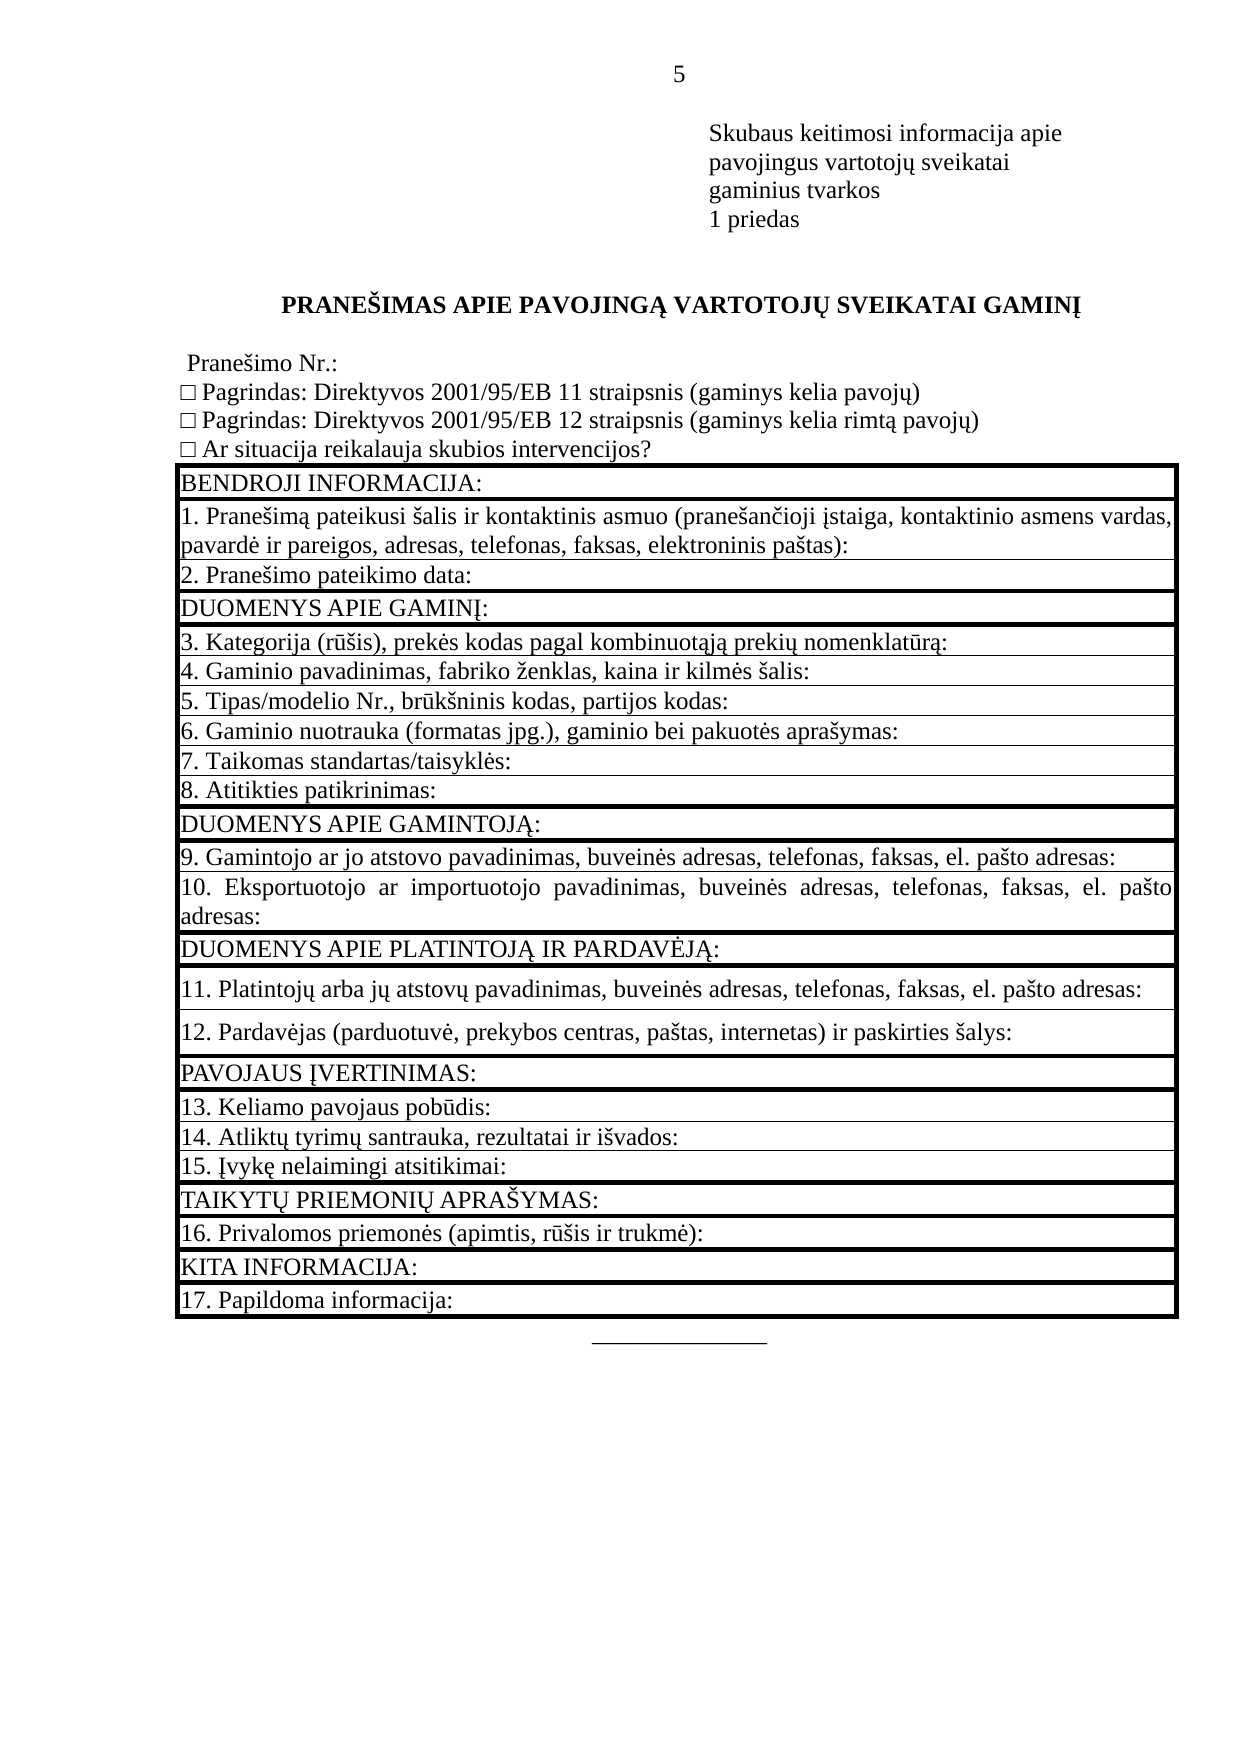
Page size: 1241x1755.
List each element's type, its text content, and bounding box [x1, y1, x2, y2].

table_cell PAVOJaUS įvertinimas: [180, 1058, 1174, 1087]
table_cell [1176, 348, 1181, 377]
table_cell 4. Gaminio pavadinimas, fabriko ženklas, kaina ir kilmės šalis: [180, 656, 1174, 685]
table_cell [1176, 434, 1181, 463]
table_cell Duomenys apie platintoją ir pardavėją: [180, 935, 1174, 963]
table_cell 14. Atliktų tyrimų santrauka, rezultatai ir išvados: [180, 1122, 1174, 1150]
table_cell 5. Tipas/modelio Nr., brūkšninis kodas, partijos kodas: [180, 686, 1174, 715]
table_cell 12. Pardavėjas (parduotuvė, prekybos centras, paštas, internetas) ir paskirties šalys: [180, 1010, 1174, 1054]
table_cell 3. Kategorija (rūšis), prekės kodas pagal kombinuotąją prekių nomenklatūrą: [180, 627, 1174, 655]
table_cell BENDROJI INFORMACIJA: [180, 468, 1174, 497]
table_cell Duomenys apie GAMINTOJą: [180, 809, 1174, 838]
table_cell 10. Eksportuotojo ar importuotojo pavadinimas, buveinės adresas, telefonas, faksas, el. pašto adresas: [180, 872, 1174, 930]
table_cell 15. Įvykę nelaimingi atsitikimai: [180, 1151, 1174, 1180]
table_cell [1176, 406, 1181, 434]
table_cell 11. Platintojų arba jų atstovų pavadinimas, buveinės adresas, telefonas, faksas, el. pašto adresas: [180, 968, 1174, 1008]
table_cell 9. Gamintojo ar jo atstovo pavadinimas, buveinės adresas, telefonas, faksas, el. pašto adresas: [180, 843, 1174, 871]
table_cell Pranešimo Nr.: [177, 348, 1176, 377]
text pavojingus vartotojų sveikatai [177, 147, 1181, 176]
table_cell 8. Atitikties patikrinimas: [180, 776, 1174, 804]
text ______________ [177, 1318, 1181, 1347]
table_cell 1. Pranešimą pateikusi šalis ir kontaktinis asmuo (pranešančioji įstaiga, kontaktinio asmens vardas, pavardė ir pareigos, adresas, telefonas, faksas, elektroninis paštas): [180, 501, 1174, 559]
table_cell KITA informacija: [180, 1252, 1174, 1280]
table_cell □ Pagrindas: Direktyvos 2001/95/EB 12 straipsnis (gaminys kelia rimtą pavojų) [177, 406, 1176, 434]
text 1 priedas [177, 204, 1181, 233]
text gaminius tvarkos [177, 176, 1181, 204]
text Skubaus keitimosi informacija apie [709, 118, 1181, 147]
table_cell 16. Privalomos priemonės (apimtis, rūšis ir trukmė): [180, 1218, 1174, 1247]
table_cell 6. Gaminio nuotrauka (formatas jpg.), gaminio bei pakuotės aprašymas: [180, 716, 1174, 745]
table_cell □ Ar situacija reikalauja skubios intervencijos? [177, 434, 1176, 463]
table_cell [1176, 377, 1181, 406]
table_cell 7. Taikomas standartas/taisyklės: [180, 746, 1174, 774]
table_cell TAIKYTų PRIEMONių aprašymas: [180, 1185, 1174, 1213]
table_cell 13. Keliamo pavojaus pobūdis: [180, 1092, 1174, 1121]
table_cell Duomenys apie GAMINĮ: [180, 593, 1174, 622]
table_cell □ Pagrindas: Direktyvos 2001/95/EB 11 straipsnis (gaminys kelia pavojų) [177, 377, 1176, 406]
table_header [177, 262, 182, 348]
table_cell 17. Papildoma informacija: [180, 1285, 1174, 1314]
table_header PRANEŠIMAS APIE PAVOJINGĄ VARTOTOJŲ SVEIKATAI GAMINĮ [182, 262, 1181, 348]
table_cell 2. Pranešimo pateikimo data: [180, 560, 1174, 588]
